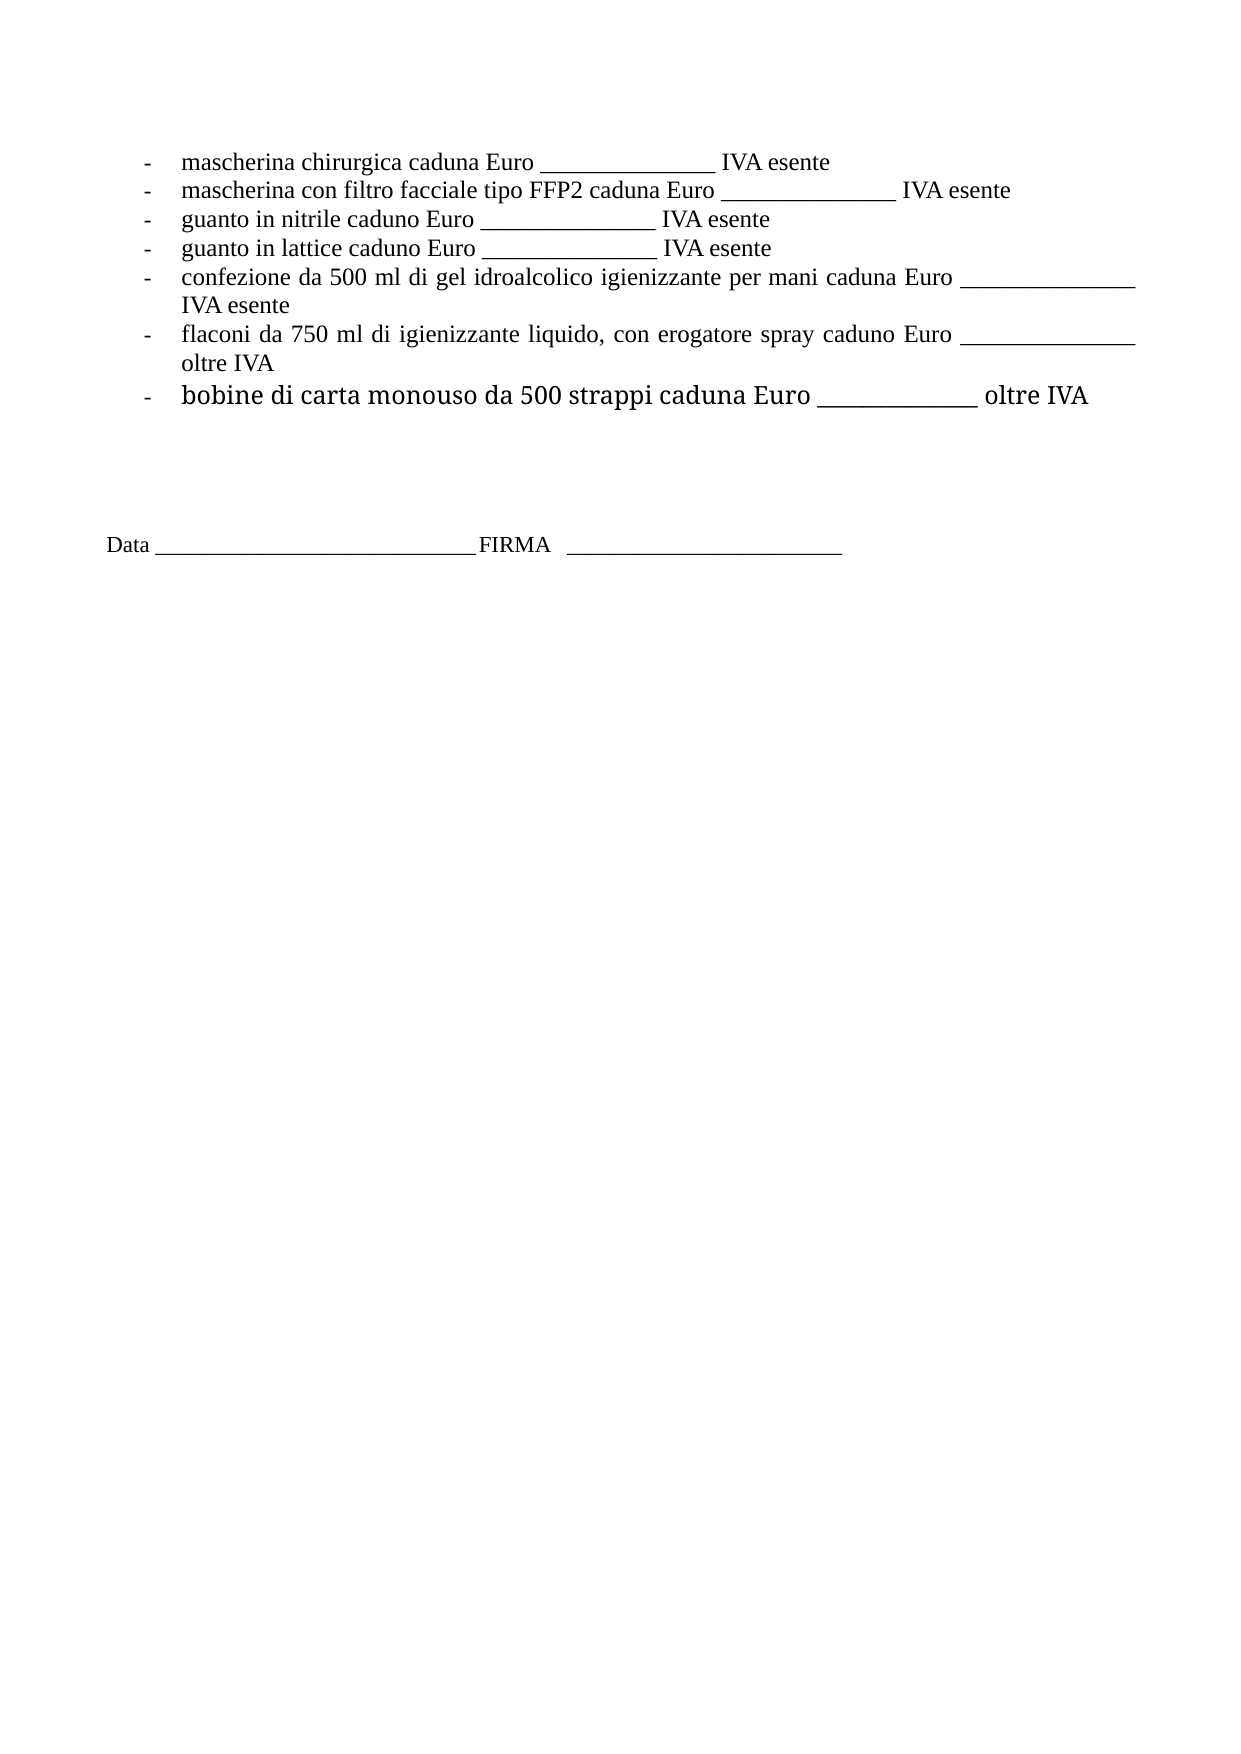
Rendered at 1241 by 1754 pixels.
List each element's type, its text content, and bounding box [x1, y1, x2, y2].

list guanto in nitrile caduno Euro ______________ IVA esente [144, 204, 1136, 233]
list mascherina chirurgica caduna Euro ______________ IVA esente [144, 147, 1136, 176]
list guanto in lattice caduno Euro ______________ IVA esente [144, 233, 1136, 262]
list mascherina con filtro facciale tipo FFP2 caduna Euro ______________ IVA esente [144, 176, 1136, 204]
list flaconi da 750 ml di igienizzante liquido, con erogatore spray caduno Euro ______________ oltre IVA [144, 319, 1136, 377]
list bobine di carta monouso da 500 strappi caduna Euro ______________ oltre IVA [144, 378, 1136, 412]
text Data ____________________________ FIRMA ________________________ [106, 531, 1136, 558]
list confezione da 500 ml di gel idroalcolico igienizzante per mani caduna Euro ______________ IVA esente [144, 262, 1136, 319]
